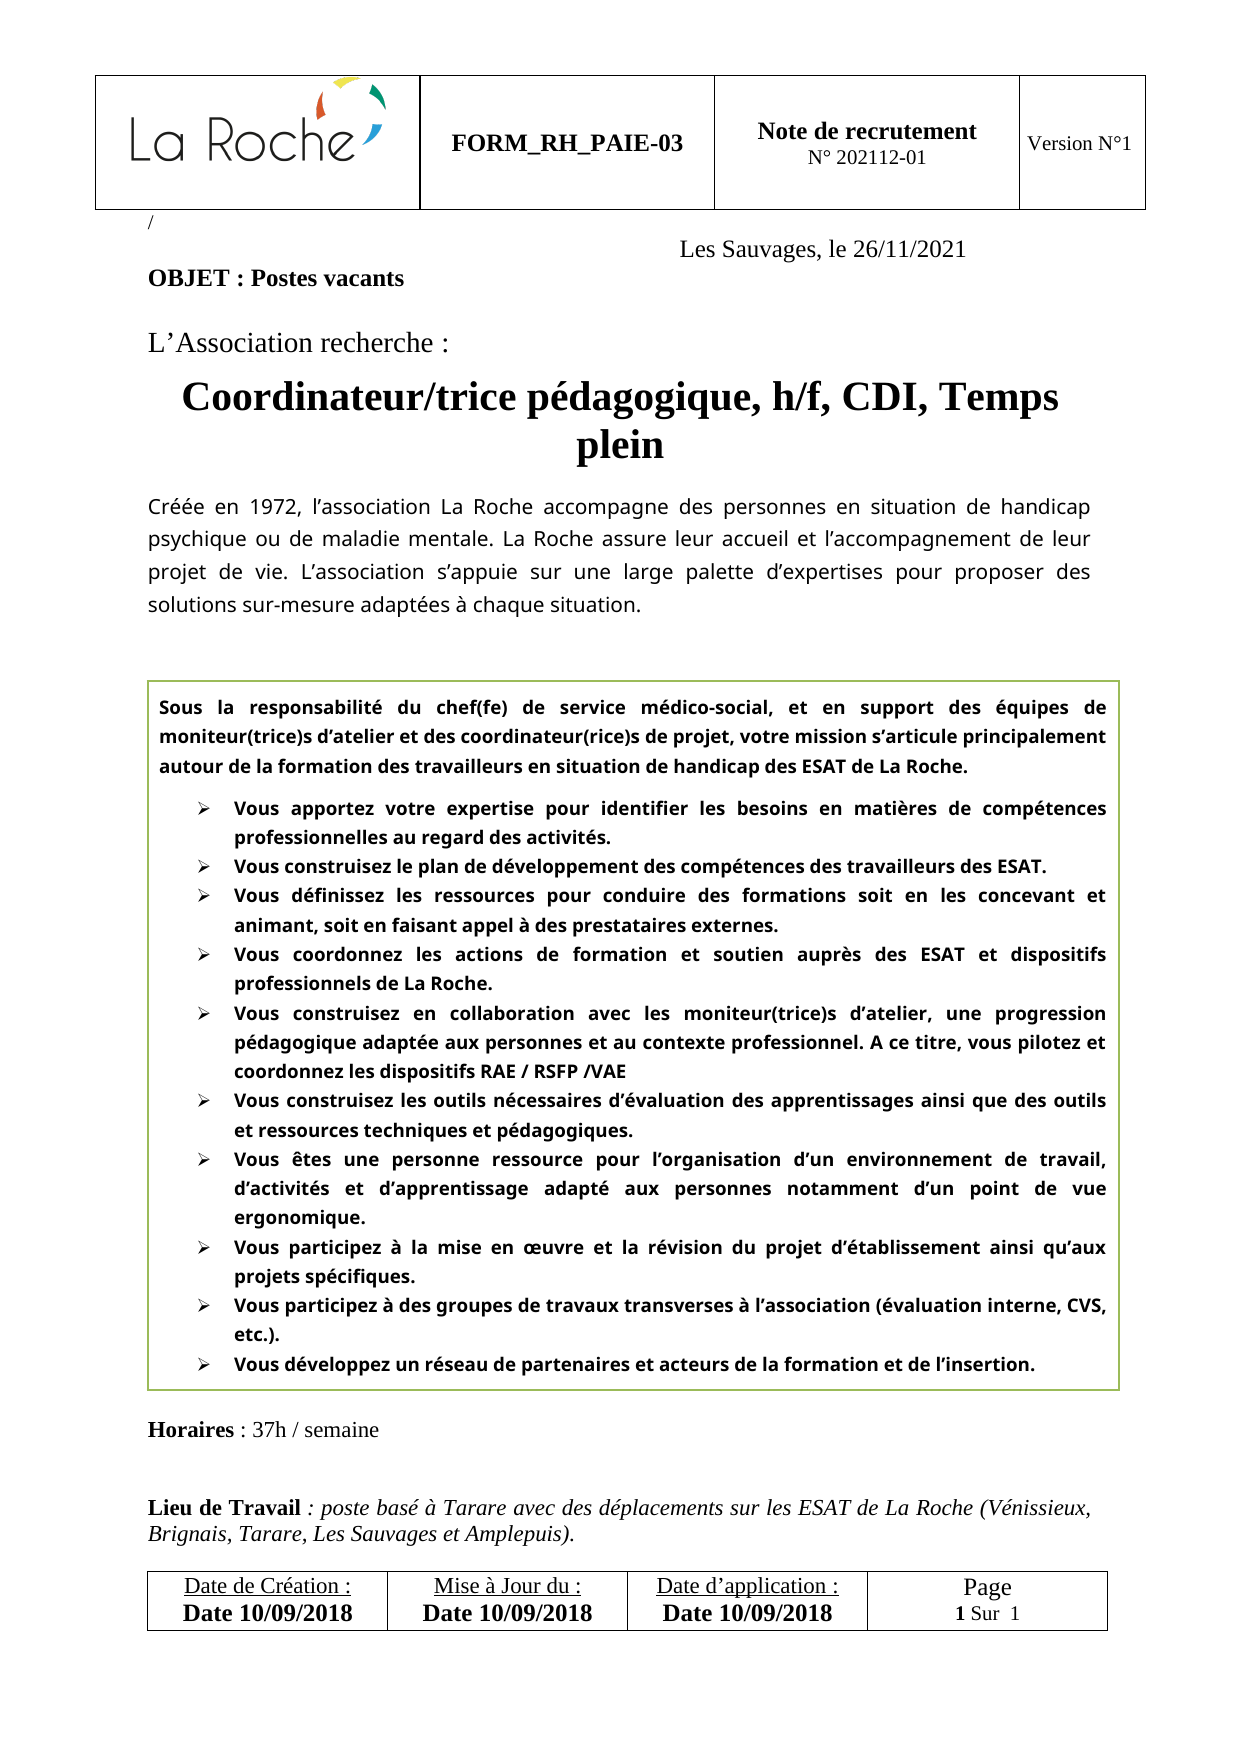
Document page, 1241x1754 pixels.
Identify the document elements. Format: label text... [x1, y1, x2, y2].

text L’Association recherche : [148, 325, 1092, 359]
text Créée en 1972, l’association La Roche accompagne des personnes en situation de handicap psychique ou de maladie mentale. La Roche assure leur accueil et l’accompagnement de leur projet de vie. L’association s’appuie sur une large palette d’expertises pour proposer des solutions sur-mesure adaptées à chaque situation. [148, 492, 1092, 618]
text Horaires : 37h / semaine [148, 1416, 1092, 1442]
text Les Sauvages, le 26/11/2021 [679, 234, 1092, 263]
table_header Sous la responsabilité du chef(fe) de service médico-social, et en support des équipes de moniteur(trice)s d’atelier et des coordinateur(rice)s de projet, votre mission s’articule principalement autour de la formation des travailleurs en situation de handicap des ESAT de La Roche. Vous apportez votre expertise pour identifier les besoins en matières de compétences professionnelles au regard des activités. Vous construisez le plan de développement des compétences des travailleurs des ESAT. Vous définissez les ressources pour conduire des formations soit en les concevant et animant, soit en faisant appel à des prestataires externes. Vous coordonnez les actions de formation et soutien auprès des ESAT et dispositifs professionnels de La Roche. Vous construisez en collaboration avec les moniteur(trice)s d’atelier, une progression pédagogique adaptée aux personnes et au contexte professionnel. A ce titre, vous pilotez et coordonnez les dispositifs RAE / RSFP /VAE Vous construisez les outils nécessaires d’évaluation des apprentissages ainsi que des outils et ressources techniques et pédagogiques. Vous êtes une personne ressource pour l’organisation d’un environnement de travail, d’activités et d’apprentissage adapté aux personnes notamment d’un point de vue ergonomique. Vous participez à la mise en œuvre et la révision du projet d’établissement ainsi qu’aux projets spécifiques. Vous participez à des groupes de travaux transverses à l’association (évaluation interne, CVS, etc.). Vous développez un réseau de partenaires et acteurs de la formation et de l’insertion. [149, 682, 1118, 1389]
text Lieu de Travail : poste basé à Tarare avec des déplacements sur les ESAT de La Roche (Vénissieux, Brignais, Tarare, Les Sauvages et Amplepuis). [148, 1494, 1092, 1547]
subtitle OBJET : Postes vacants [148, 263, 1092, 292]
picture [127, 76, 388, 180]
text Coordinateur/trice pédagogique, h/f, CDI, Temps plein [148, 371, 1092, 467]
